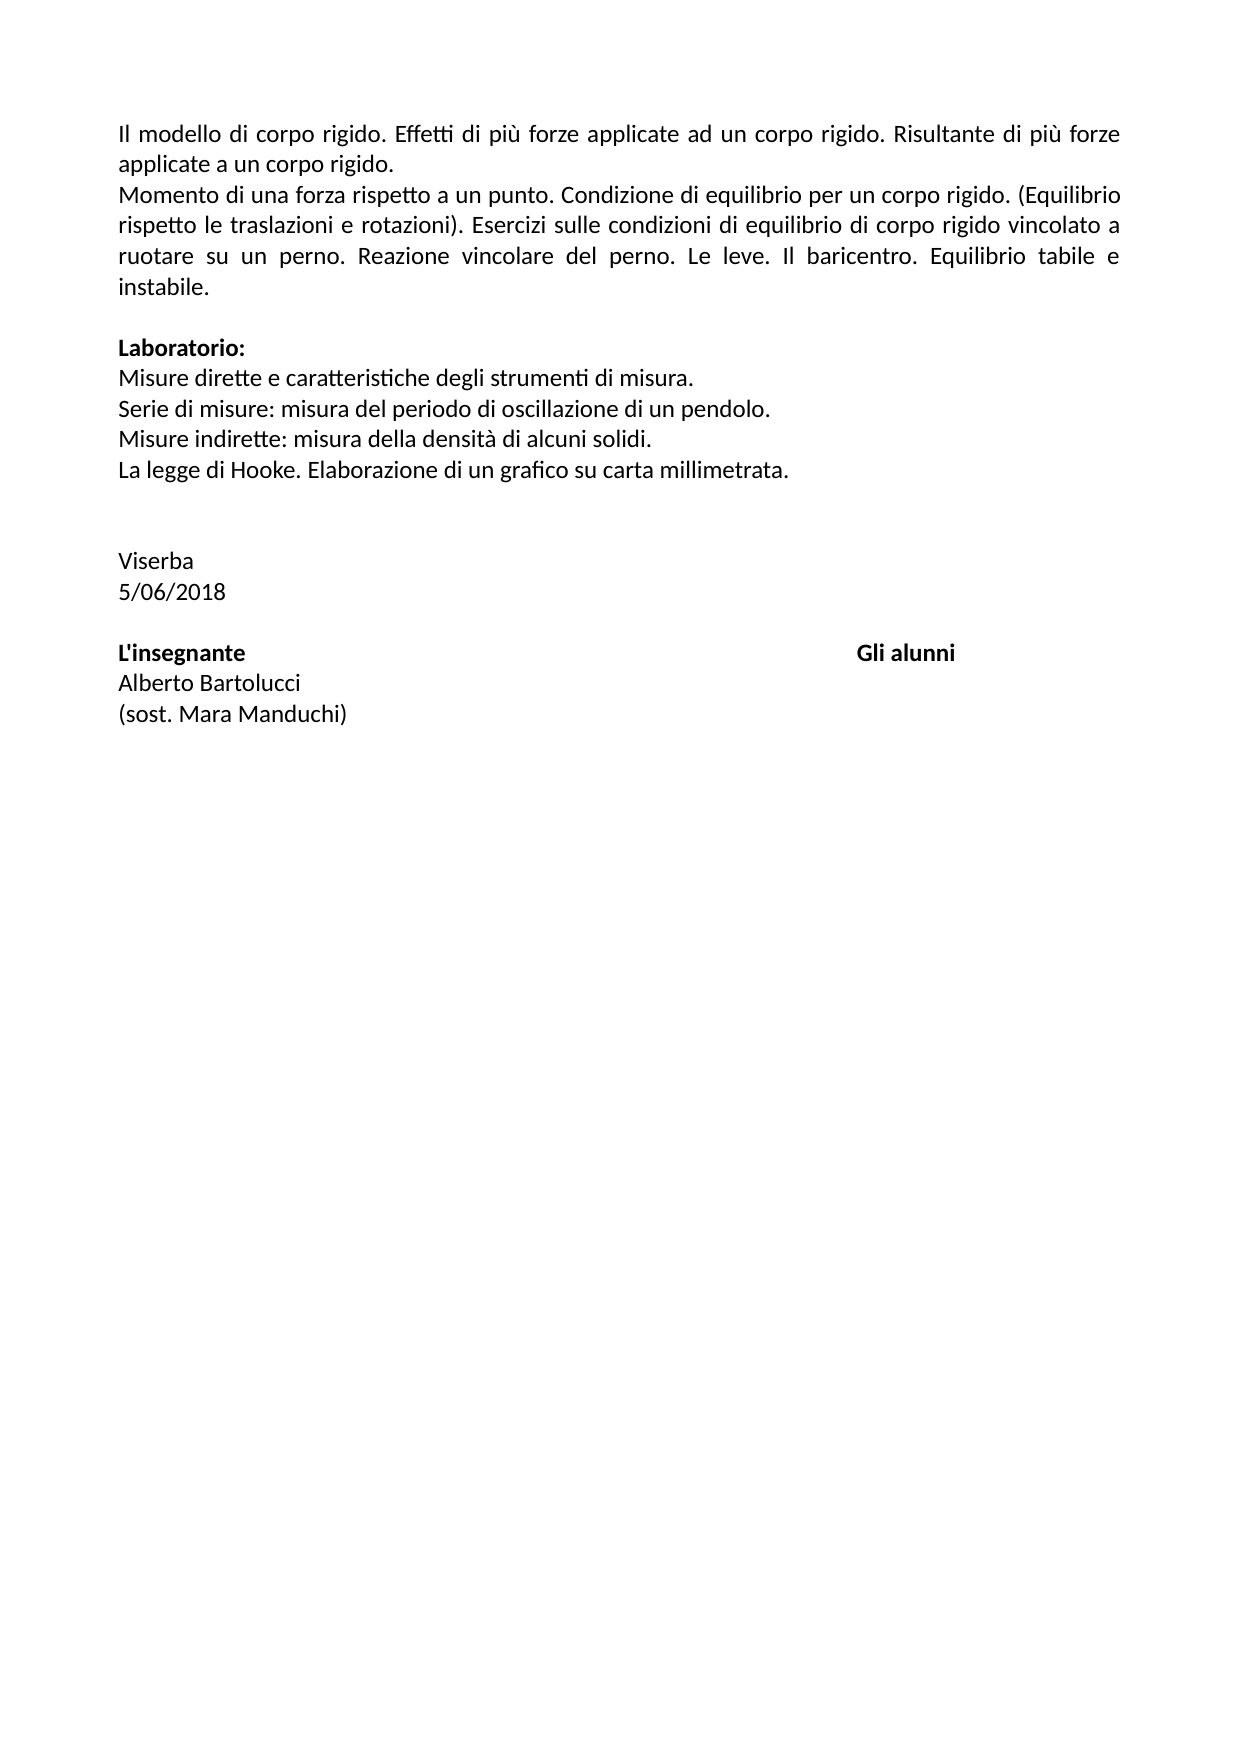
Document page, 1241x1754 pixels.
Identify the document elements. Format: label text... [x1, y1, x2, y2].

text L'insegnante Gli alunni [118, 637, 1122, 667]
text Misure dirette e caratteristiche degli strumenti di misura. [118, 362, 1122, 393]
text (sost. Mara Manduchi) [118, 698, 1122, 728]
text Momento di una forza rispetto a un punto. Condizione di equilibrio per un corpo rigido. (Equilibrio rispetto le traslazioni e rotazioni). Esercizi sulle condizioni di equilibrio di corpo rigido vincolato a ruotare su un perno. Reazione vincolare del perno. Le leve. Il baricentro. Equilibrio tabile e instabile. [118, 179, 1122, 301]
text Serie di misure: misura del periodo di oscillazione di un pendolo. [118, 393, 1122, 423]
text Viserba [118, 545, 1122, 576]
text Alberto Bartolucci [118, 667, 1122, 698]
text Il modello di corpo rigido. Effetti di più forze applicate ad un corpo rigido. Risultante di più forze applicate a un corpo rigido. [118, 118, 1122, 179]
text Misure indirette: misura della densità di alcuni solidi. [118, 423, 1122, 454]
text La legge di Hooke. Elaborazione di un grafico su carta millimetrata. [118, 454, 1122, 484]
text 5/06/2018 [118, 576, 1122, 606]
text Laboratorio: [118, 332, 1122, 362]
